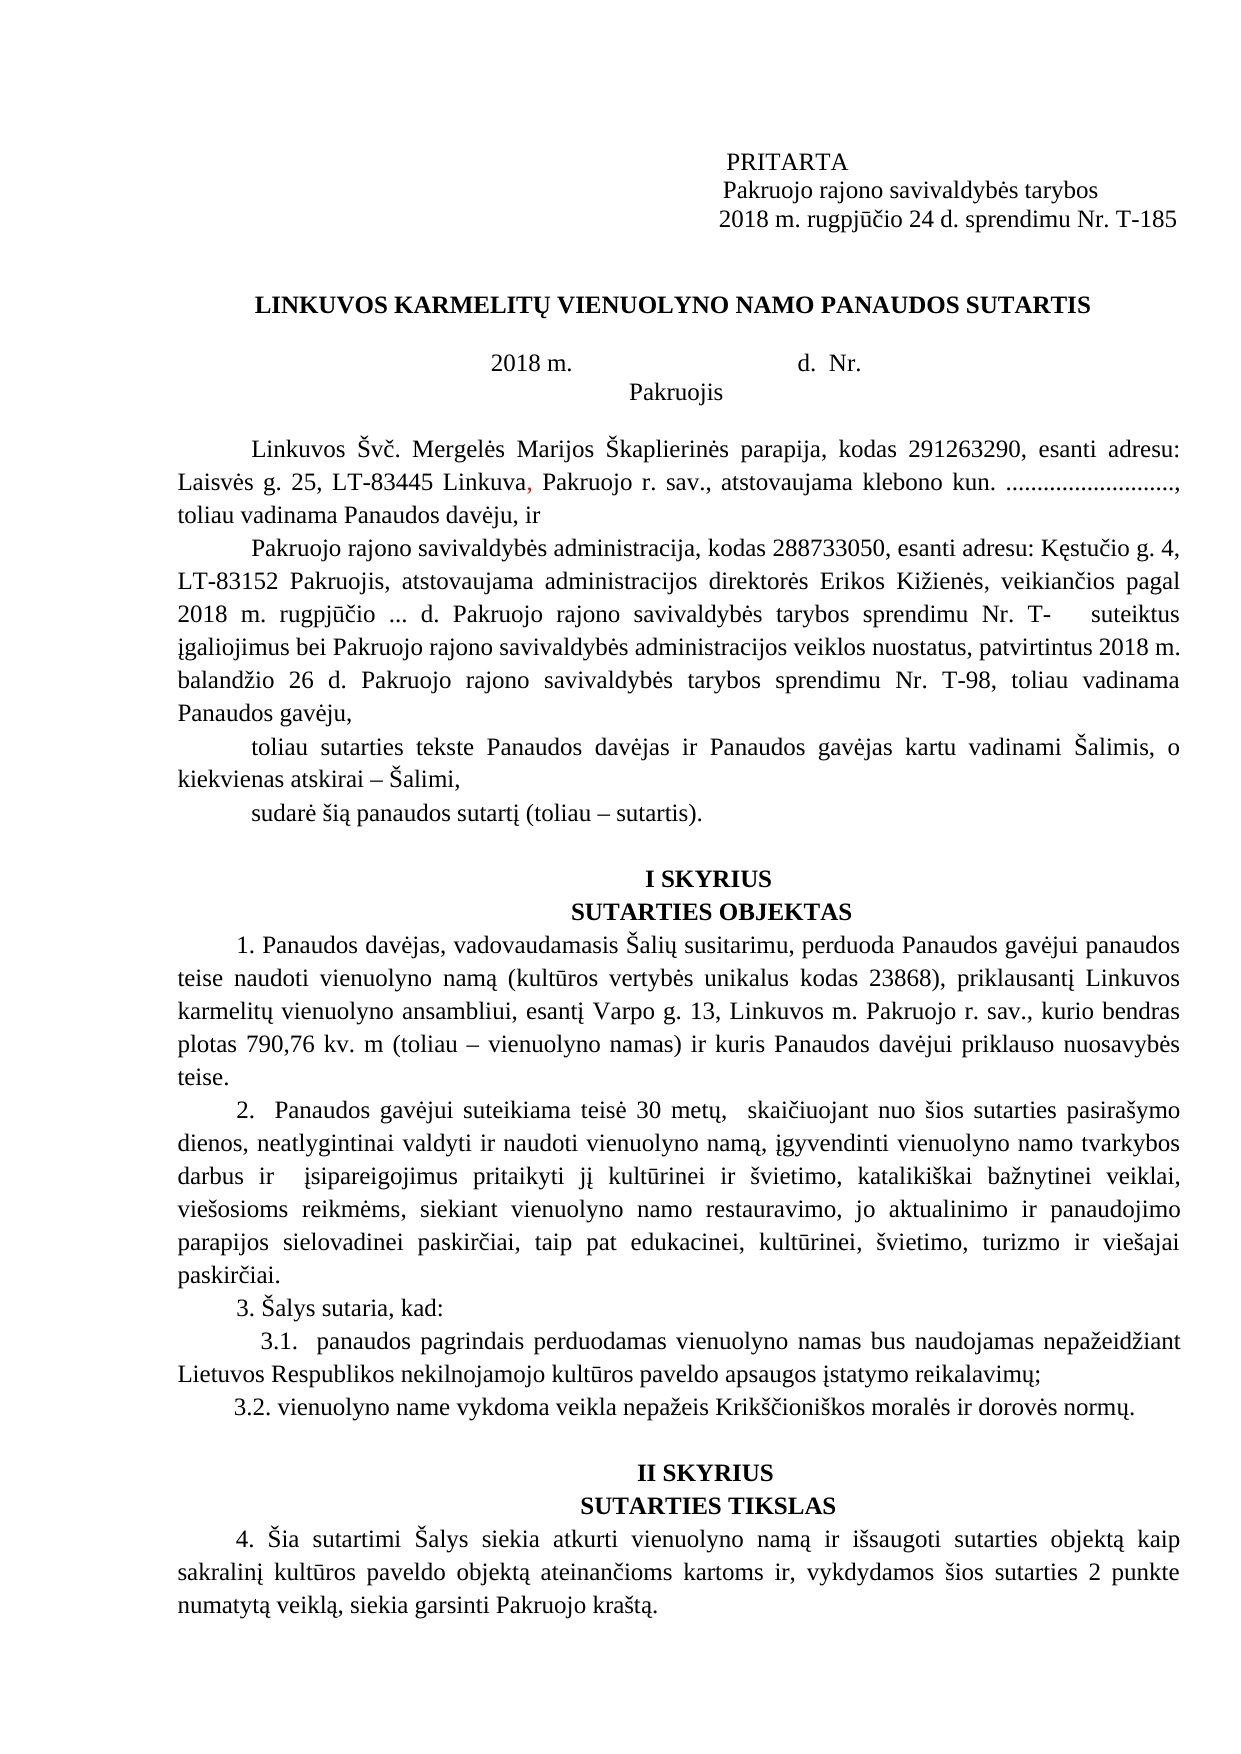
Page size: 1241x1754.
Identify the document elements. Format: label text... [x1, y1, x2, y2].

text Pakruojo rajono savivaldybės administracija, kodas 288733050, esanti adresu: Kęstučio g. 4, LT-83152 Pakruojis, atstovaujama administracijos direktorės Erikos Kižienės, veikiančios pagal 2018 m. rugpjūčio ... d. Pakruojo rajono savivaldybės tarybos sprendimu Nr. T- suteiktus įgaliojimus bei Pakruojo rajono savivaldybės administracijos veiklos nuostatus, patvirtintus 2018 m. balandžio 26 d. Pakruojo rajono savivaldybės tarybos sprendimu Nr. T-98, toliau vadinama Panaudos gavėju, [177, 533, 1181, 727]
text 2018 m. rugpjūčio 24 d. sprendimu Nr. T-185 [177, 204, 1181, 233]
text 3.1. panaudos pagrindais perduodamas vienuolyno namas bus naudojamas nepažeidžiant Lietuvos Respublikos nekilnojamojo kultūros paveldo apsaugos įstatymo reikalavimų; [177, 1326, 1181, 1388]
text sudarė šią panaudos sutartį (toliau – sutartis). [177, 798, 1181, 826]
text 3. Šalys sutaria, kad: [177, 1293, 1181, 1322]
text LINKUVOS KARMELITŲ VIENUOLYNO NAMO PANAUDOS SUTARTIS [177, 291, 1181, 319]
text Su­tar­ties objektas [177, 897, 1181, 925]
text 4. Šia sutartimi Šalys siekia atkurti vienuolyno namą ir išsaugoti sutarties objektą kaip sakralinį kultūros paveldo objektą ateinančioms kartoms ir, vykdydamos šios sutarties 2 punkte numatytą veiklą, siekia garsinti Pakruojo kraštą. [177, 1524, 1181, 1619]
text 3.2. vienuolyno name vykdoma veikla nepažeis Krikščioniškos moralės ir dorovės normų. [177, 1392, 1181, 1421]
text 2018 m. d. Nr. [177, 348, 1181, 377]
text Pakruojis [177, 377, 1181, 406]
text Sutarties tikslas [177, 1491, 1181, 1520]
text PRITARTA [312, 147, 1181, 176]
text ii skyrius [177, 1458, 1181, 1487]
text Linkuvos Švč. Mergelės Marijos Škaplierinės parapija, kodas 291263290, esanti adresu: Laisvės g. 25, LT-83445 Linkuva, Pakruojo r. sav., atstovaujama klebono kun. ..........................., toliau vadinama Panaudos davėju, ir [177, 434, 1181, 529]
text Pakruojo rajono savivaldybės tarybos [177, 176, 1181, 204]
text toliau sutarties tekste Panaudos davėjas ir Panaudos gavėjas kartu vadinami Šalimis, o kiekvienas atskirai – Šalimi, [177, 732, 1181, 793]
text 2. Panaudos gavėjui suteikiama teisė 30 metų, skaičiuojant nuo šios sutarties pasirašymo dienos, neatlygintinai valdyti ir naudoti vienuolyno namą, įgyvendinti vienuolyno namo tvarkybos darbus ir įsipareigojimus pritaikyti jį kultūrinei ir švietimo, katalikiškai bažnytinei veiklai, viešosioms reikmėms, siekiant vienuolyno namo restauravimo, jo aktualinimo ir panaudojimo parapijos sielovadinei paskirčiai, taip pat edukacinei, kultūrinei, švietimo, turizmo ir viešajai paskirčiai. [177, 1095, 1181, 1289]
text 1. Panaudos davėjas, vadovaudamasis Šalių susitarimu, perduoda Panaudos gavėjui panaudos teise naudoti vienuolyno namą (kultūros vertybės unikalus kodas 23868), priklausantį Linkuvos karmelitų vienuolyno ansambliui, esantį Varpo g. 13, Linkuvos m. Pakruojo r. sav., kurio bendras plotas 790,76 kv. m (toliau – vienuolyno namas) ir kuris Panaudos davėjui priklauso nuosavybės teise. [177, 930, 1181, 1091]
text I SKYRIUS [177, 864, 1181, 892]
